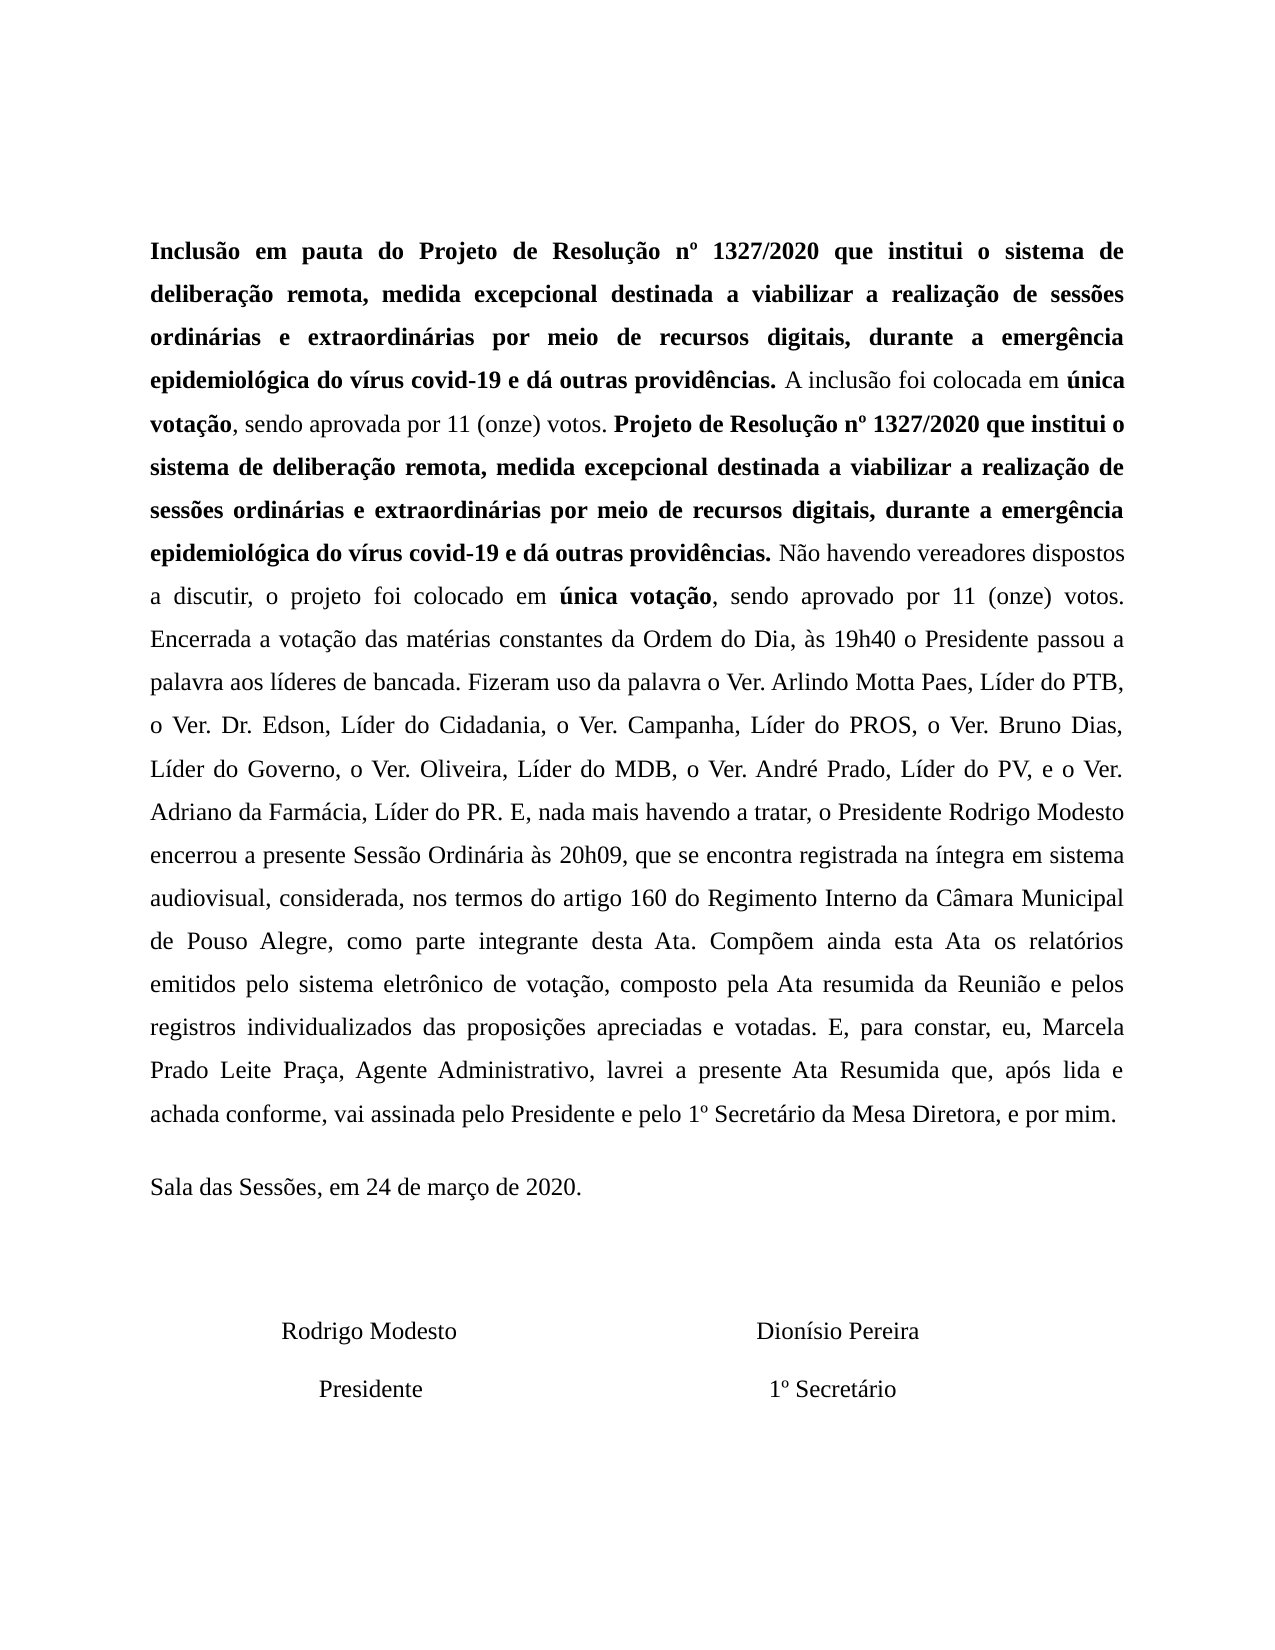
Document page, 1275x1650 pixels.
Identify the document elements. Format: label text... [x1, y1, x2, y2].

text Presidente 1º Secretário [150, 1374, 1125, 1402]
text Sala das Sessões, em 24 de março de 2020. [150, 1172, 1125, 1201]
text Rodrigo Modesto Dionísio Pereira [150, 1316, 1125, 1374]
text Inclusão em pauta do Projeto de Resolução nº 1327/2020 que institui o sistema de deliberação remota, medida excepcional destinada a viabilizar a realização de sessões ordinárias e extraordinárias por meio de recursos digitais, durante a emergência epidemiológica do vírus covid-19 e dá outras providências. A inclusão foi colocada em única votação, sendo aprovada por 11 (onze) votos. Projeto de Resolução nº 1327/2020 que institui o sistema de deliberação remota, medida excepcional destinada a viabilizar a realização de sessões ordinárias e extraordinárias por meio de recursos digitais, durante a emergência epidemiológica do vírus covid-19 e dá outras providências. Não havendo vereadores dispostos a discutir, o projeto foi colocado em única votação, sendo aprovado por 11 (onze) votos. Encerrada a votação das matérias constantes da Ordem do Dia, às 19h40 o Presidente passou a palavra aos líderes de bancada. Fizeram uso da palavra o Ver. Arlindo Motta Paes, Líder do PTB, o Ver. Dr. Edson, Líder do Cidadania, o Ver. Campanha, Líder do PROS, o Ver. Bruno Dias, Líder do Governo, o Ver. Oliveira, Líder do MDB, o Ver. André Prado, Líder do PV, e o Ver. Adriano da Farmácia, Líder do PR. E, nada mais havendo a tratar, o Presidente Rodrigo Modesto encerrou a presente Sessão Ordinária às 20h09, que se encontra registrada na íntegra em sistema audiovisual, considerada, nos termos do artigo 160 do Regimento Interno da Câmara Municipal de Pouso Alegre, como parte integrante desta Ata. Compõem ainda esta Ata os relatórios emitidos pelo sistema eletrônico de votação, composto pela Ata resumida da Reunião e pelos registros individualizados das proposições apreciadas e votadas. E, para constar, eu, Marcela Prado Leite Praça, Agente Administrativo, lavrei a presente Ata Resumida que, após lida e achada conforme, vai assinada pelo Presidente e pelo 1º Secretário da Mesa Diretora, e por mim. [150, 236, 1125, 1127]
